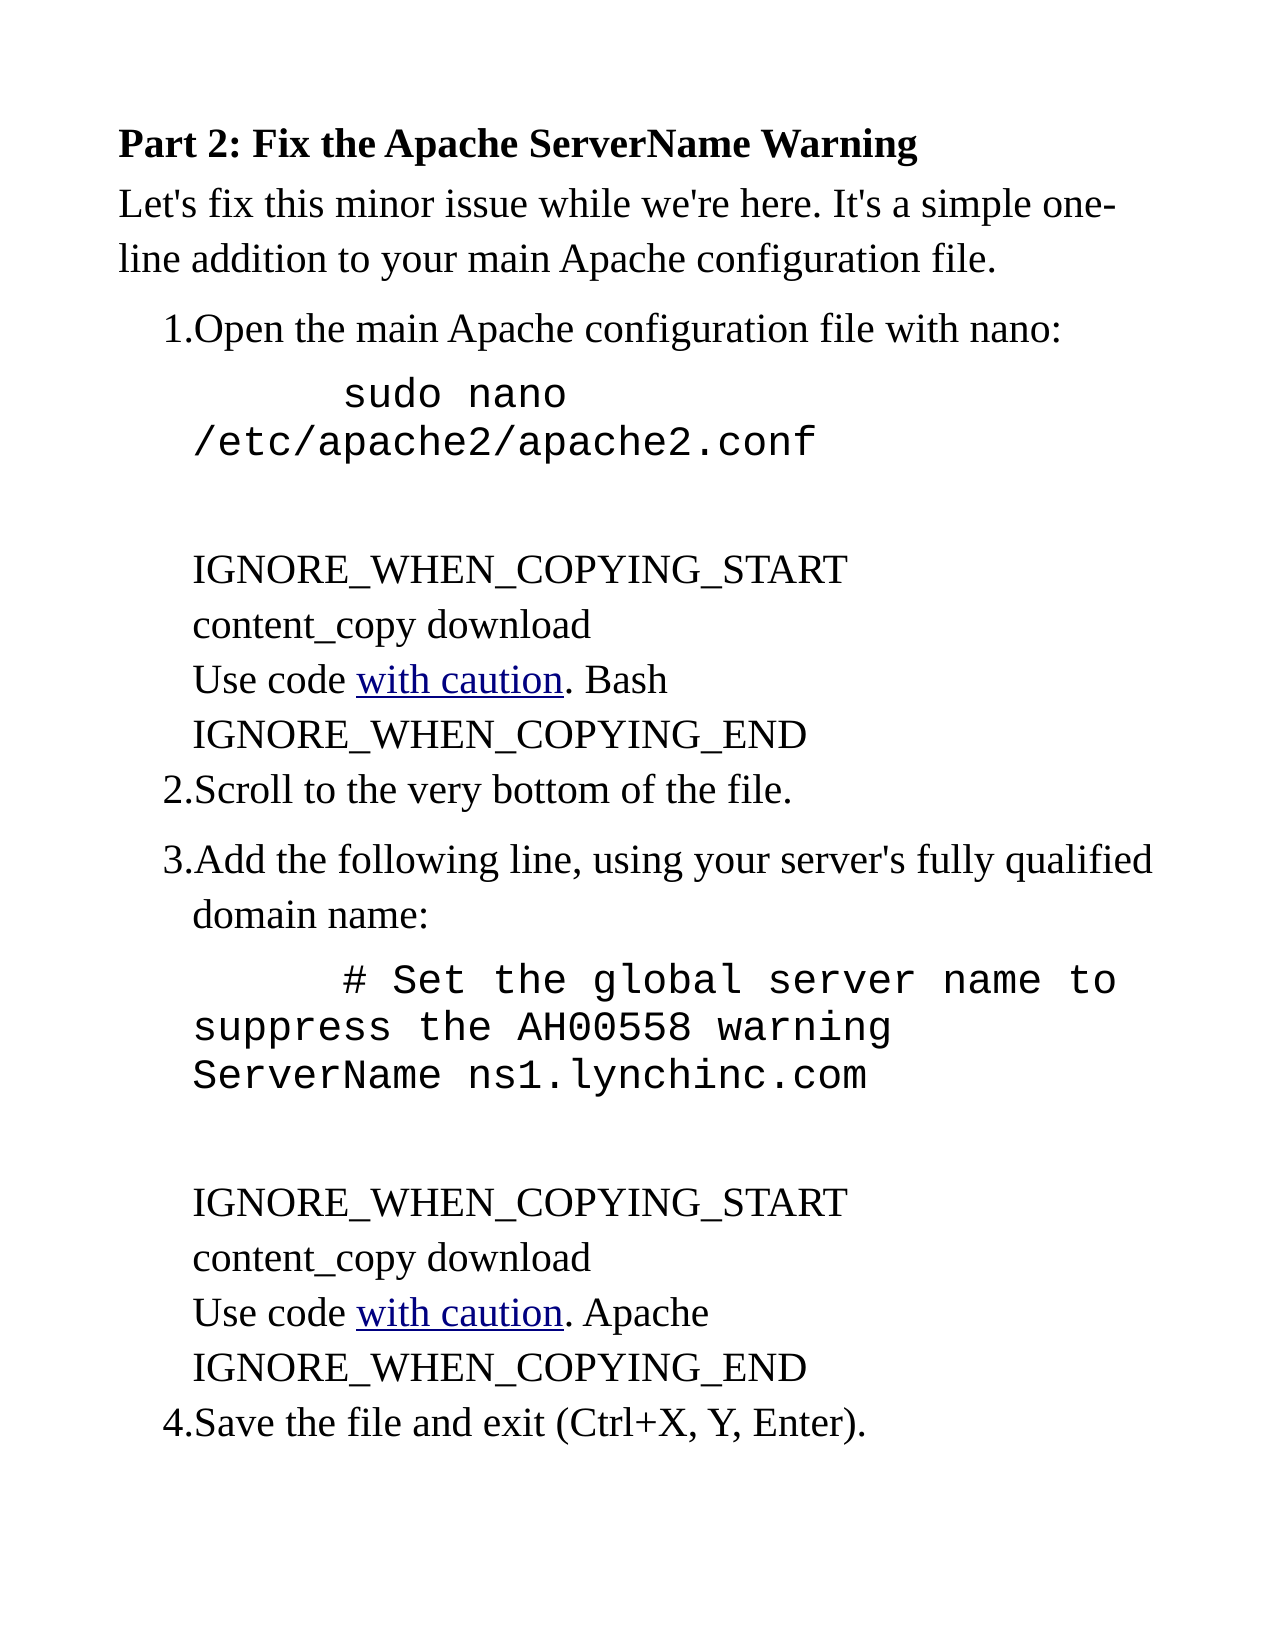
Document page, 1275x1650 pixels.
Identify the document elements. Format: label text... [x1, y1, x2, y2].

list ServerName ns1.lynchinc.com [162, 1053, 1157, 1101]
list IGNORE_WHEN_COPYING_START [162, 544, 1157, 592]
list sudo nano /etc/apache2/apache2.conf [162, 373, 1157, 467]
list IGNORE_WHEN_COPYING_END [162, 1342, 1157, 1390]
list Open the main Apache configuration file with nano: [162, 303, 1157, 351]
list Scroll to the very bottom of the file. [162, 764, 1157, 812]
list Use code with caution. Bash [162, 654, 1157, 702]
list # Set the global server name to suppress the AH00558 warning [162, 959, 1157, 1053]
list Use code with caution. Apache [162, 1287, 1157, 1335]
list content_copy download [162, 599, 1157, 647]
list IGNORE_WHEN_COPYING_START [162, 1177, 1157, 1225]
list content_copy download [162, 1232, 1157, 1280]
list IGNORE_WHEN_COPYING_END [162, 709, 1157, 757]
list Add the following line, using your server's fully qualified domain name: [162, 834, 1157, 937]
text Let's fix this minor issue while we're here. It's a simple one-line addition to your main Apache configuration file. [118, 178, 1157, 282]
list Save the file and exit (Ctrl+X, Y, Enter). [162, 1398, 1157, 1446]
subtitle Part 2: Fix the Apache ServerName Warning [118, 118, 1157, 166]
